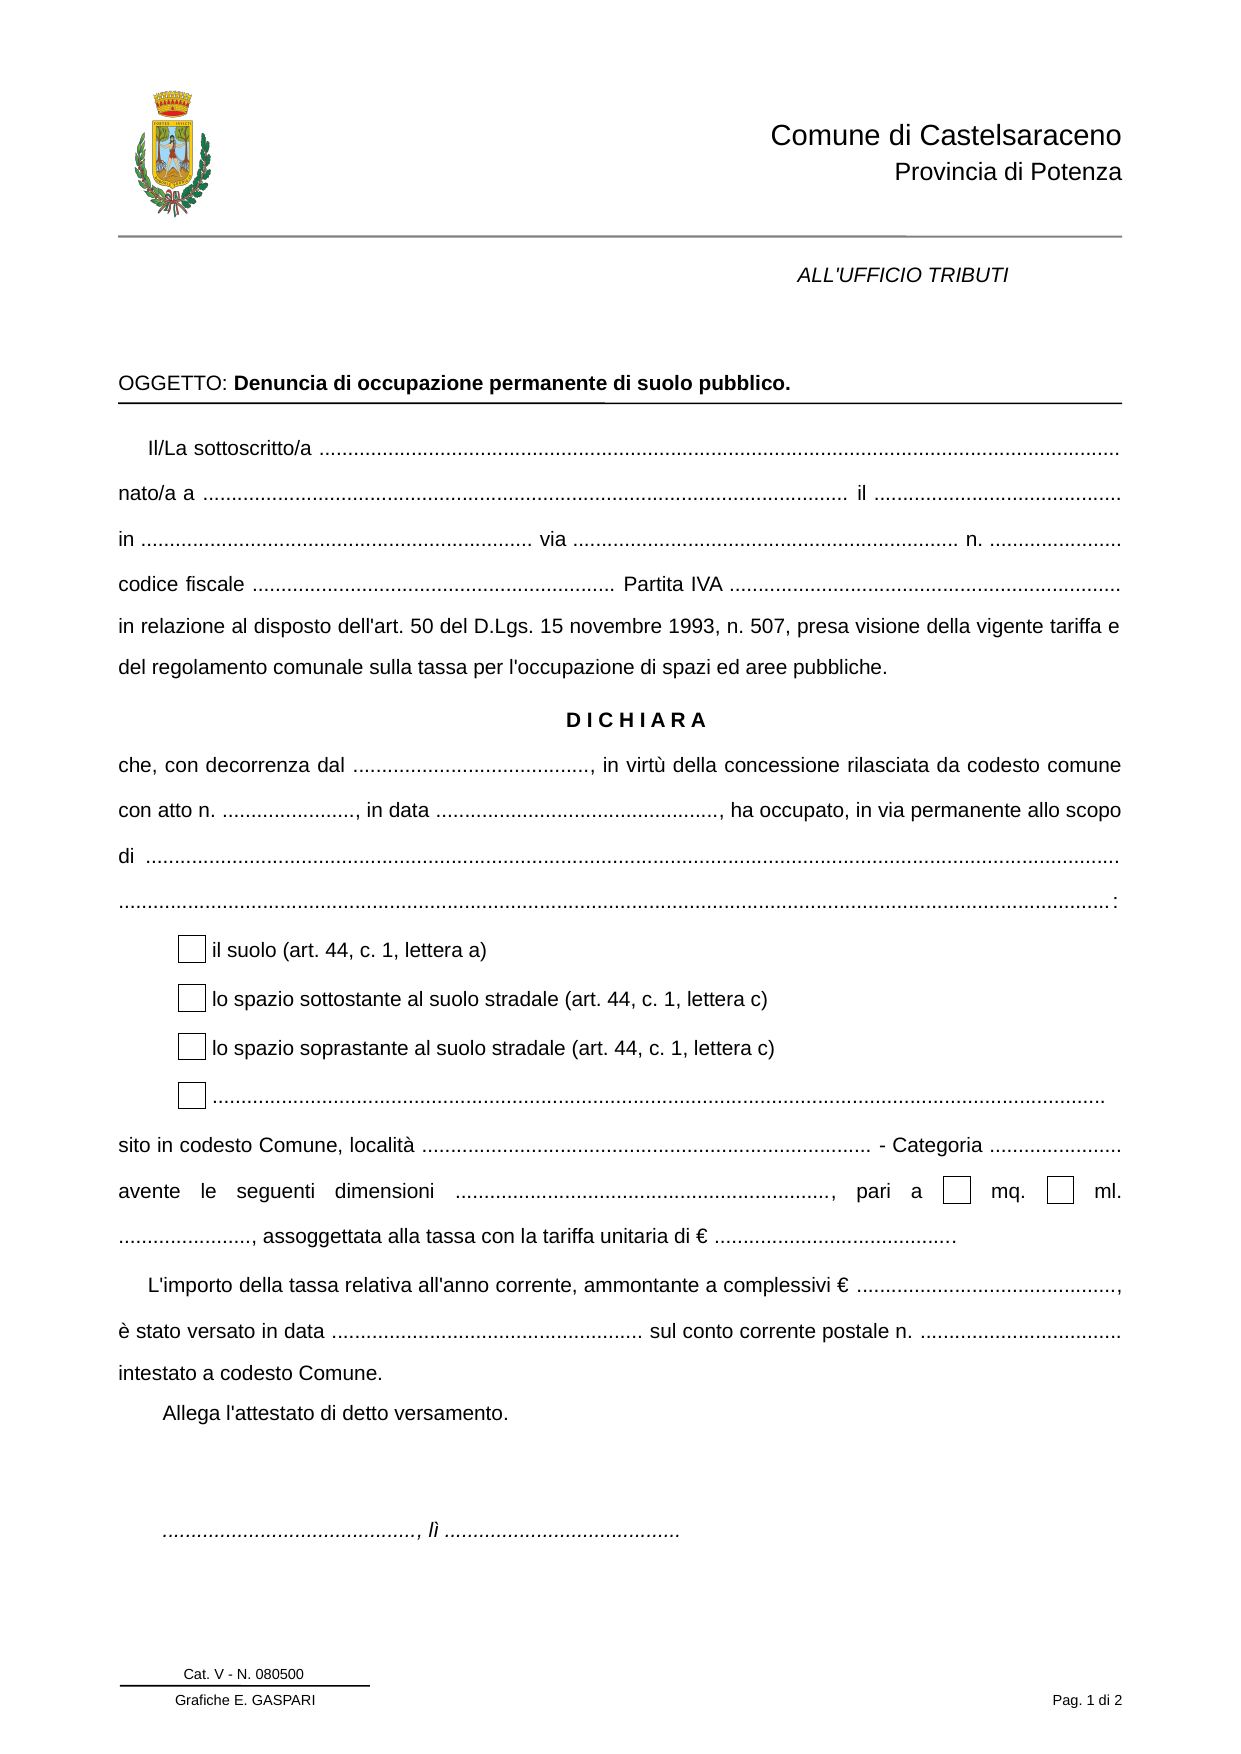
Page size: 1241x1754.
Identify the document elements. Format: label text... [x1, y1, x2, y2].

text L'importo della tassa relativa all'anno corrente, ammontante a complessivi € ............................................., è stato versato in data ...................................................... sul conto corrente postale n. ................................... intestato a codesto Comune. [118, 1269, 1122, 1384]
text ............................................, lì ......................................... [162, 1514, 1122, 1542]
text D I C H I A R A [566, 708, 1122, 732]
text Il/La sottoscritto/a ........................................................................................................................................... nato/a a ................................................................................................................ il ........................................... in .................................................................... via ................................................................... n. ....................... codice fiscale ............................................................... Partita IVA .................................................................... in relazione al disposto dell'art. 50 del D.Lgs. 15 novembre 1993, n. 507, presa visione della vigente tariffa e del regolamento comunale sulla tassa per l'occupazione di spazi ed aree pubbliche. [118, 432, 1122, 679]
picture [122, 87, 224, 219]
text OGGETTO: Denuncia di occupazione permanente di suolo pubblico. [118, 371, 1122, 395]
text Provincia di Potenza [224, 157, 1122, 185]
text sito in codesto Comune, località .............................................................................. - Categoria ....................... avente le seguenti dimensioni ................................................................., pari a mq. ml. ......................., assoggettata alla tassa con la tariffa unitaria di € .......................................... [118, 1129, 1122, 1249]
text ........................................................................................................................................................... [118, 1081, 1122, 1109]
subtitle ALL'UFFICIO TRIBUTI [797, 263, 1122, 287]
text Comune di Castelsaraceno [224, 118, 1122, 152]
text il suolo (art. 44, c. 1, lettera a) [177, 934, 1122, 963]
text che, con decorrenza dal ........................................., in virtù della concessione rilasciata da codesto comune con atto n. ......................., in data ................................................., ha occupato, in via permanente allo scopo di ......................................................................................................................................................................... ............................................................................................................................................................................: [118, 749, 1122, 914]
text lo spazio sottostante al suolo stradale (art. 44, c. 1, lettera c) [177, 983, 944, 1012]
text Allega l'attestato di detto versamento. [162, 1401, 1122, 1425]
text lo spazio soprastante al suolo stradale (art. 44, c. 1, lettera c) [177, 1032, 944, 1061]
